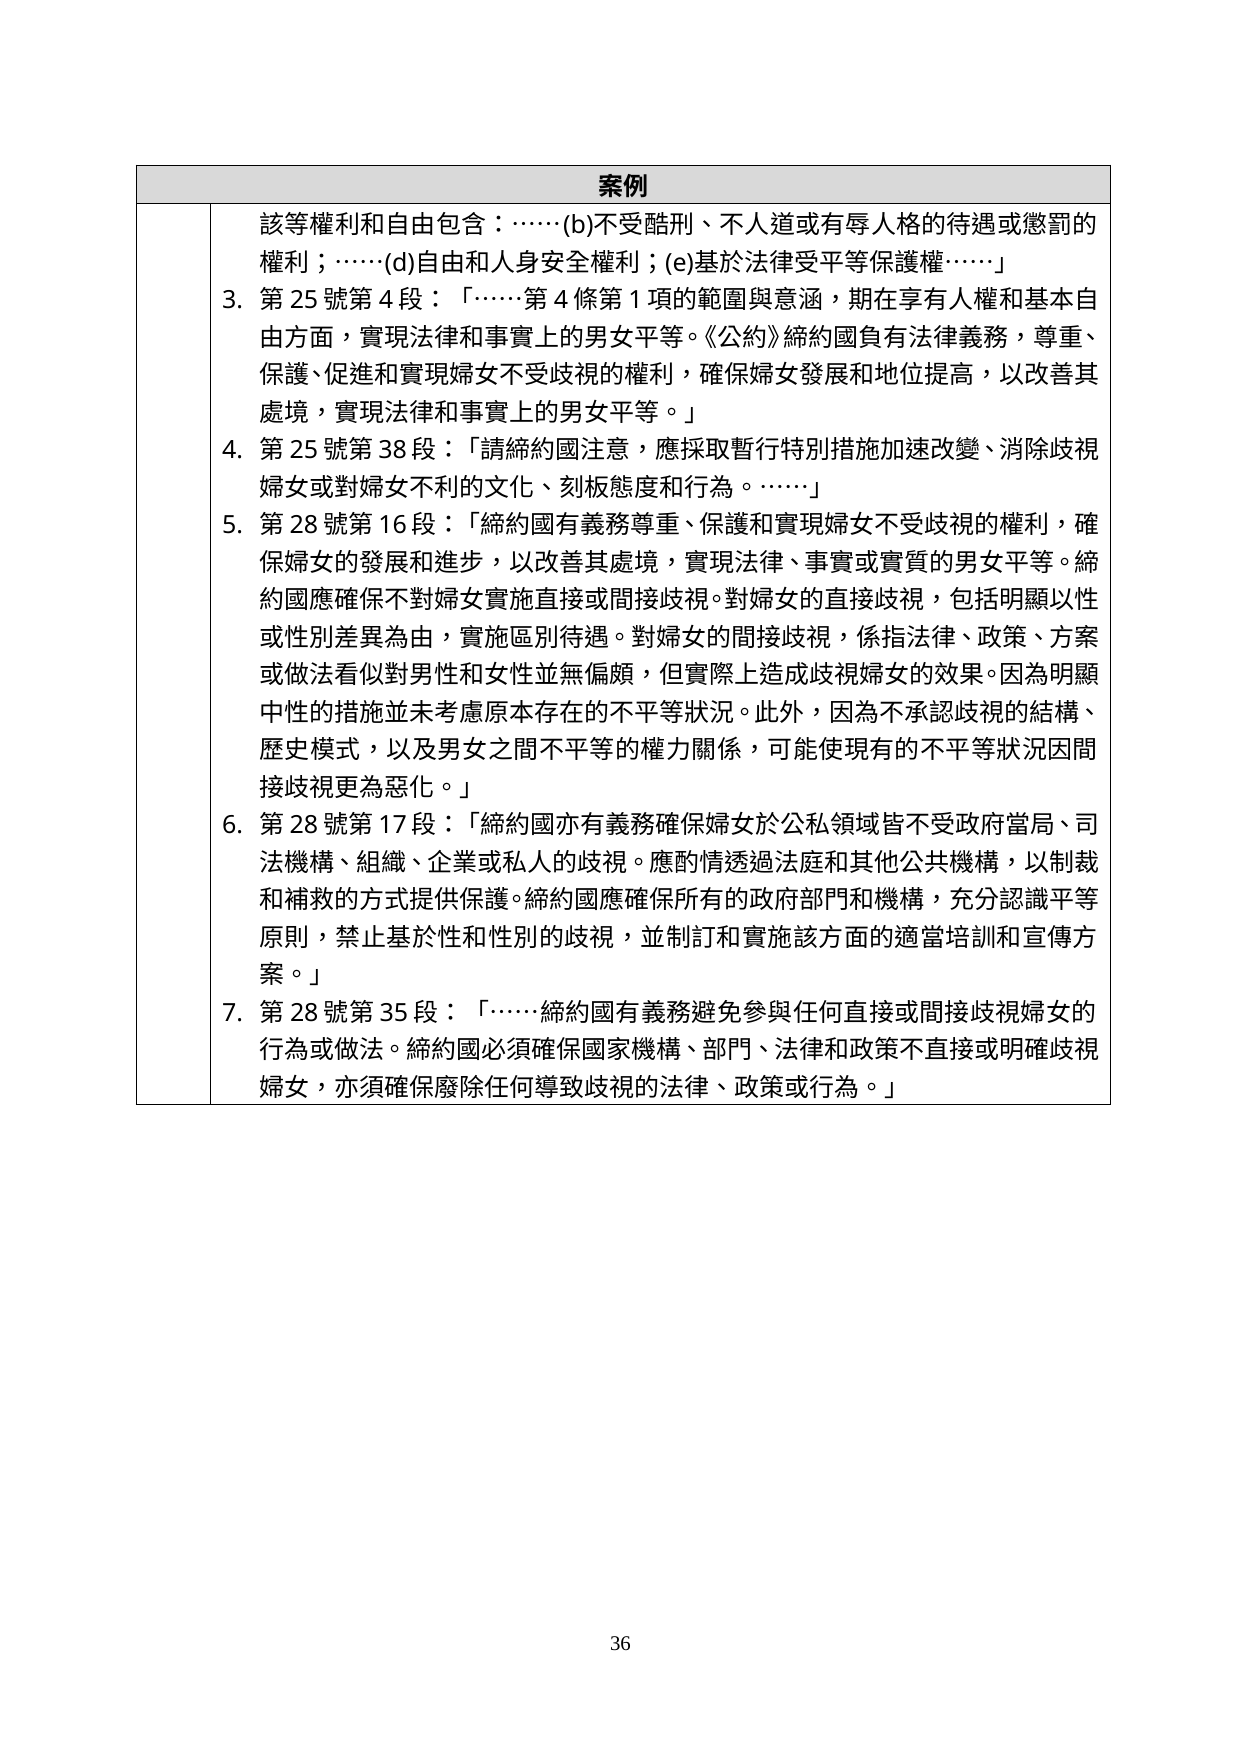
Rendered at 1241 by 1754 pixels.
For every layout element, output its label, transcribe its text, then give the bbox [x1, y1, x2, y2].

table_cell 該等權利和自由包含：……(b)不受酷刑、不人道或有辱人格的待遇或懲罰的權利；……(d)自由和人身安全權利；(e)基於法律受平等保護權……」 第25號第4段：「……第4條第1項的範圍與意涵，期在享有人權和基本自由方面，實現法律和事實上的男女平等。《公約》締約國負有法律義務，尊重、保護、促進和實現婦女不受歧視的權利，確保婦女發展和地位提高，以改善其處境，實現法律和事實上的男女平等。」 第25號第38段：「請締約國注意，應採取暫行特別措施加速改變、消除歧視婦女或對婦女不利的文化、刻板態度和行為。……」 第28號第16段：「締約國有義務尊重、保護和實現婦女不受歧視的權利，確保婦女的發展和進步，以改善其處境，實現法律、事實或實質的男女平等。締約國應確保不對婦女實施直接或間接歧視。對婦女的直接歧視，包括明顯以性或性別差異為由，實施區別待遇。對婦女的間接歧視，係指法律、政策、方案或做法看似對男性和女性並無偏頗，但實際上造成歧視婦女的效果。因為明顯中性的措施並未考慮原本存在的不平等狀況。此外，因為不承認歧視的結構、歷史模式，以及男女之間不平等的權力關係，可能使現有的不平等狀況因間接歧視更為惡化。」 第28號第17段：「締約國亦有義務確保婦女於公私領域皆不受政府當局、司法機構、組織、企業或私人的歧視。應酌情透過法庭和其他公共機構，以制裁和補救的方式提供保護。締約國應確保所有的政府部門和機構，充分認識平等原則，禁止基於性和性別的歧視，並制訂和實施該方面的適當培訓和宣傳方案。」 第28號第35段：「……締約國有義務避免參與任何直接或間接歧視婦女的行為或做法。締約國必須確保國家機構、部門、法律和政策不直接或明確歧視婦女，亦須確保廢除任何導致歧視的法律、政策或行為。」 [211, 204, 1110, 1104]
table_cell [137, 204, 210, 1104]
table_header 案例 [137, 166, 1110, 203]
